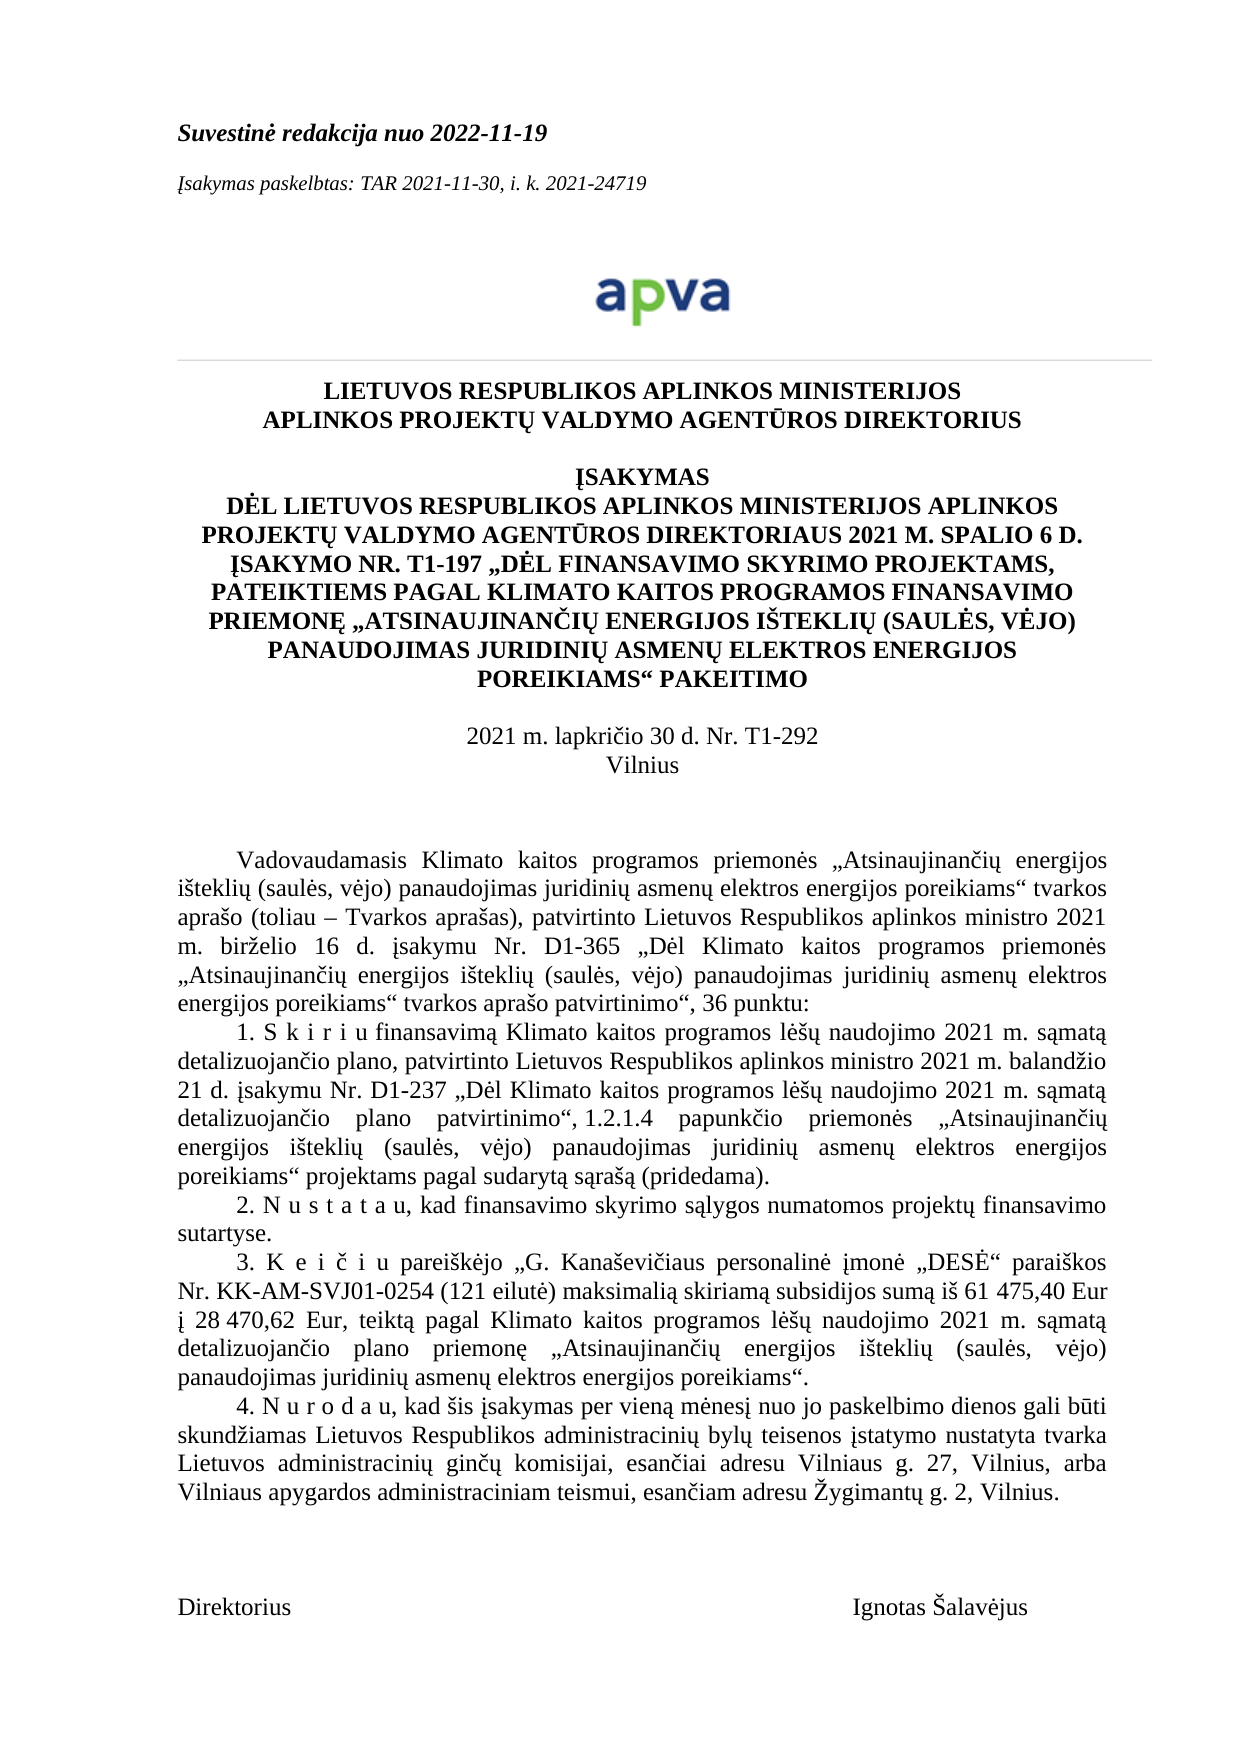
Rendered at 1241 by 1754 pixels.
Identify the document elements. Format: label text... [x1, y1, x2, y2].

text 2021 m. lapkričio 30 d. Nr. T1-292 [177, 721, 1107, 750]
text Įsakymas paskelbtas: TAR 2021-11-30, i. k. 2021-24719 [177, 171, 1107, 195]
text Dėl Lietuvos Respublikos aplinkos ministerijos Aplinkos projektų valdymo agentūros direktoriaus 2021 m. spalio 6 d. įsakymo Nr. T1-197 „Dėl finansavimo skyrimo projektams, pateiktiems pagal Klimato kaitos programos finansavimo priemonę „Atsinaujinančių energijos išteklių (saulės, vėjo) panaudojimas juridinių asmenų elektros energijos poreikiams“ pakeitimo [177, 491, 1107, 692]
text Vadovaudamasis Klimato kaitos programos priemonės „Atsinaujinančių energijos išteklių (saulės, vėjo) panaudojimas juridinių asmenų elektros energijos poreikiams“ tvarkos aprašo (toliau – Tvarkos aprašas), patvirtinto Lietuvos Respublikos aplinkos ministro 2021 m. birželio 16 d. įsakymu Nr. D1-365 „Dėl Klimato kaitos programos priemonės „Atsinaujinančių energijos išteklių (saulės, vėjo) panaudojimas juridinių asmenų elektros energijos poreikiams“ tvarkos aprašo patvirtinimo“, 36 punktu: [177, 845, 1107, 1017]
text 3. K e i č i u pareiškėjo „G. Kanaševičiaus personalinė įmonė „DESĖ“ paraiškos Nr. KK-AM-SVJ01-0254 (121 eilutė) maksimalią skiriamą subsidijos sumą iš 61 475,40 Eur į 28 470,62 Eur, teiktą pagal Klimato kaitos programos lėšų naudojimo 2021 m. sąmatą detalizuojančio plano priemonę „Atsinaujinančių energijos išteklių (saulės, vėjo) panaudojimas juridinių asmenų elektros energijos poreikiams“. [177, 1247, 1107, 1391]
text Suvestinė redakcija nuo 2022-11-19 [177, 118, 1107, 147]
text LIETUVOS RESPUBLIKOS APLINKOS MINISTERIJOS [177, 376, 1107, 405]
text 1. S k i r i u finansavimą Klimato kaitos programos lėšų naudojimo 2021 m. sąmatą detalizuojančio plano, patvirtinto Lietuvos Respublikos aplinkos ministro 2021 m. balandžio 21 d. įsakymu Nr. D1-237 „Dėl Klimato kaitos programos lėšų naudojimo 2021 m. sąmatą detalizuojančio plano patvirtinimo“, 1.2.1.4 papunkčio priemonės „Atsinaujinančių energijos išteklių (saulės, vėjo) panaudojimas juridinių asmenų elektros energijos poreikiams“ projektams pagal sudarytą sąrašą (pridedama). [177, 1017, 1107, 1190]
text 2. N u s t a t a u, kad finansavimo skyrimo sąlygos numatomos projektų finansavimo sutartyse. [177, 1190, 1107, 1247]
text Vilnius [177, 750, 1107, 779]
text Įsakymas [177, 462, 1107, 491]
text Direktorius Ignotas Šalavėjus [177, 1592, 1107, 1621]
text 4. N u r o d a u, kad šis įsakymas per vieną mėnesį nuo jo paskelbimo dienos gali būti skundžiamas Lietuvos Respublikos administracinių bylų teisenos įstatymo nustatyta tvarka Lietuvos administracinių ginčų komisijai, esančiai adresu Vilniaus g. 27, Vilnius, arba Vilniaus apygardos administraciniam teismui, esančiam adresu Žygimantų g. 2, Vilnius. [177, 1391, 1107, 1506]
text APLINKOS PROJEKTŲ VALDYMO AGENTŪROS DIREKTORIUS [177, 405, 1107, 434]
